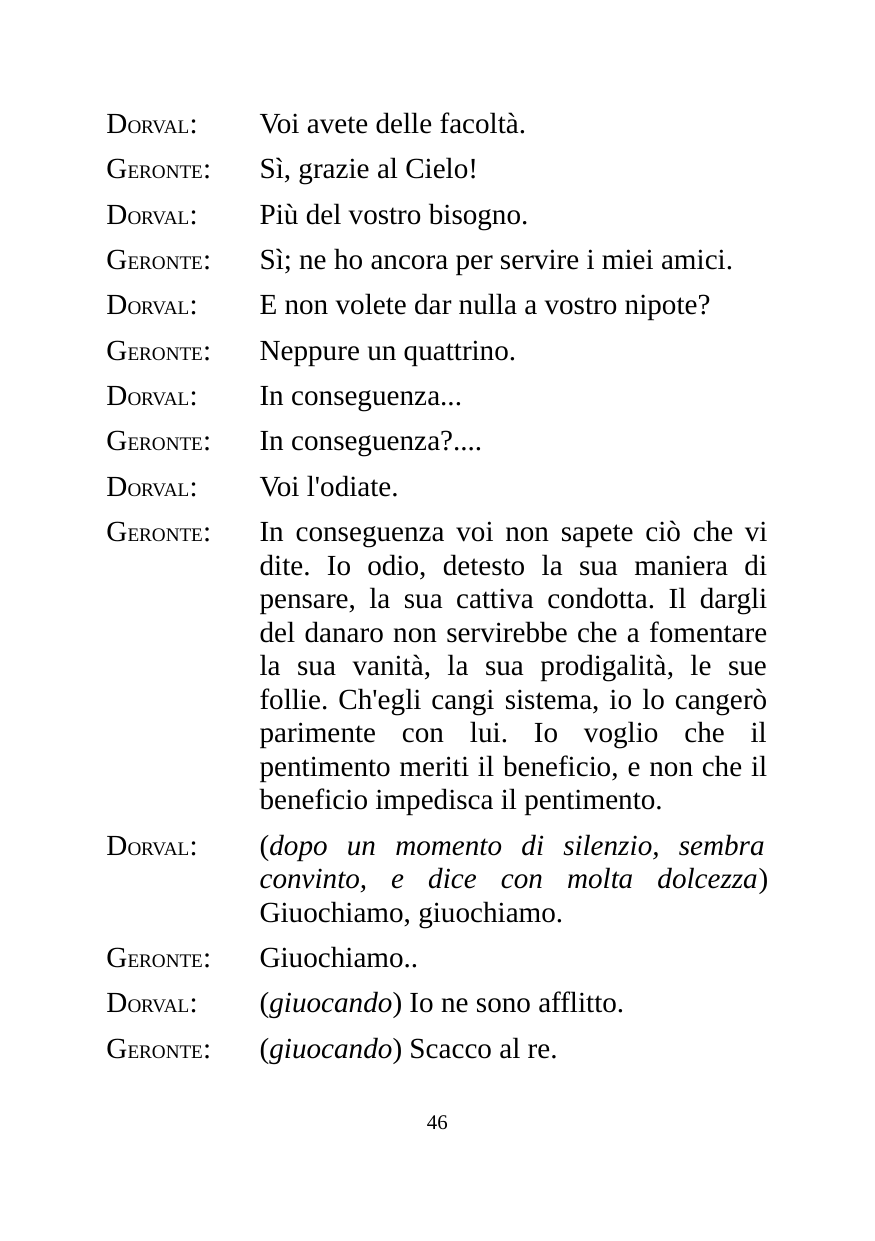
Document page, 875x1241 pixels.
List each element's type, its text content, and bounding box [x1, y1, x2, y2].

text Dorval: In conseguenza... [106, 378, 768, 412]
text Dorval: Più del vostro bisogno. [106, 197, 768, 230]
text Dorval: Voi l'odiate. [106, 469, 768, 502]
text Geronte: In conseguenza voi non sapete ciò che vi dite. Io odio, detesto la sua maniera di pensare, la sua cattiva condotta. Il dargli del danaro non servirebbe che a fomentare la sua vanità, la sua prodigalità, le sue follie. Ch'egli cangi sistema, io lo cangerò parimente con lui. Io voglio che il pentimento meriti il beneficio, e non che il beneficio impedisca il pentimento. [106, 514, 768, 816]
text Geronte: Giuochiamo.. [106, 940, 768, 974]
text Geronte: In conseguenza?.... [106, 423, 768, 457]
text Geronte: Sì, grazie al Cielo! [106, 152, 768, 185]
text Dorval: E non volete dar nulla a vostro nipote? [106, 287, 768, 321]
text Geronte: Sì; ne ho ancora per servire i miei amici. [106, 242, 768, 276]
text Geronte: Neppure un quattrino. [106, 333, 768, 366]
text Dorval: (dopo un momento di silenzio, sembra convinto, e dice con molta dolcezza) Giuochiamo, giuochiamo. [106, 828, 768, 928]
text Geronte: (giuocando) Scacco al re. [106, 1031, 768, 1064]
text Dorval: (giuocando) Io ne sono afflitto. [106, 985, 768, 1019]
text Dorval: Voi avete delle facoltà. [106, 106, 768, 140]
